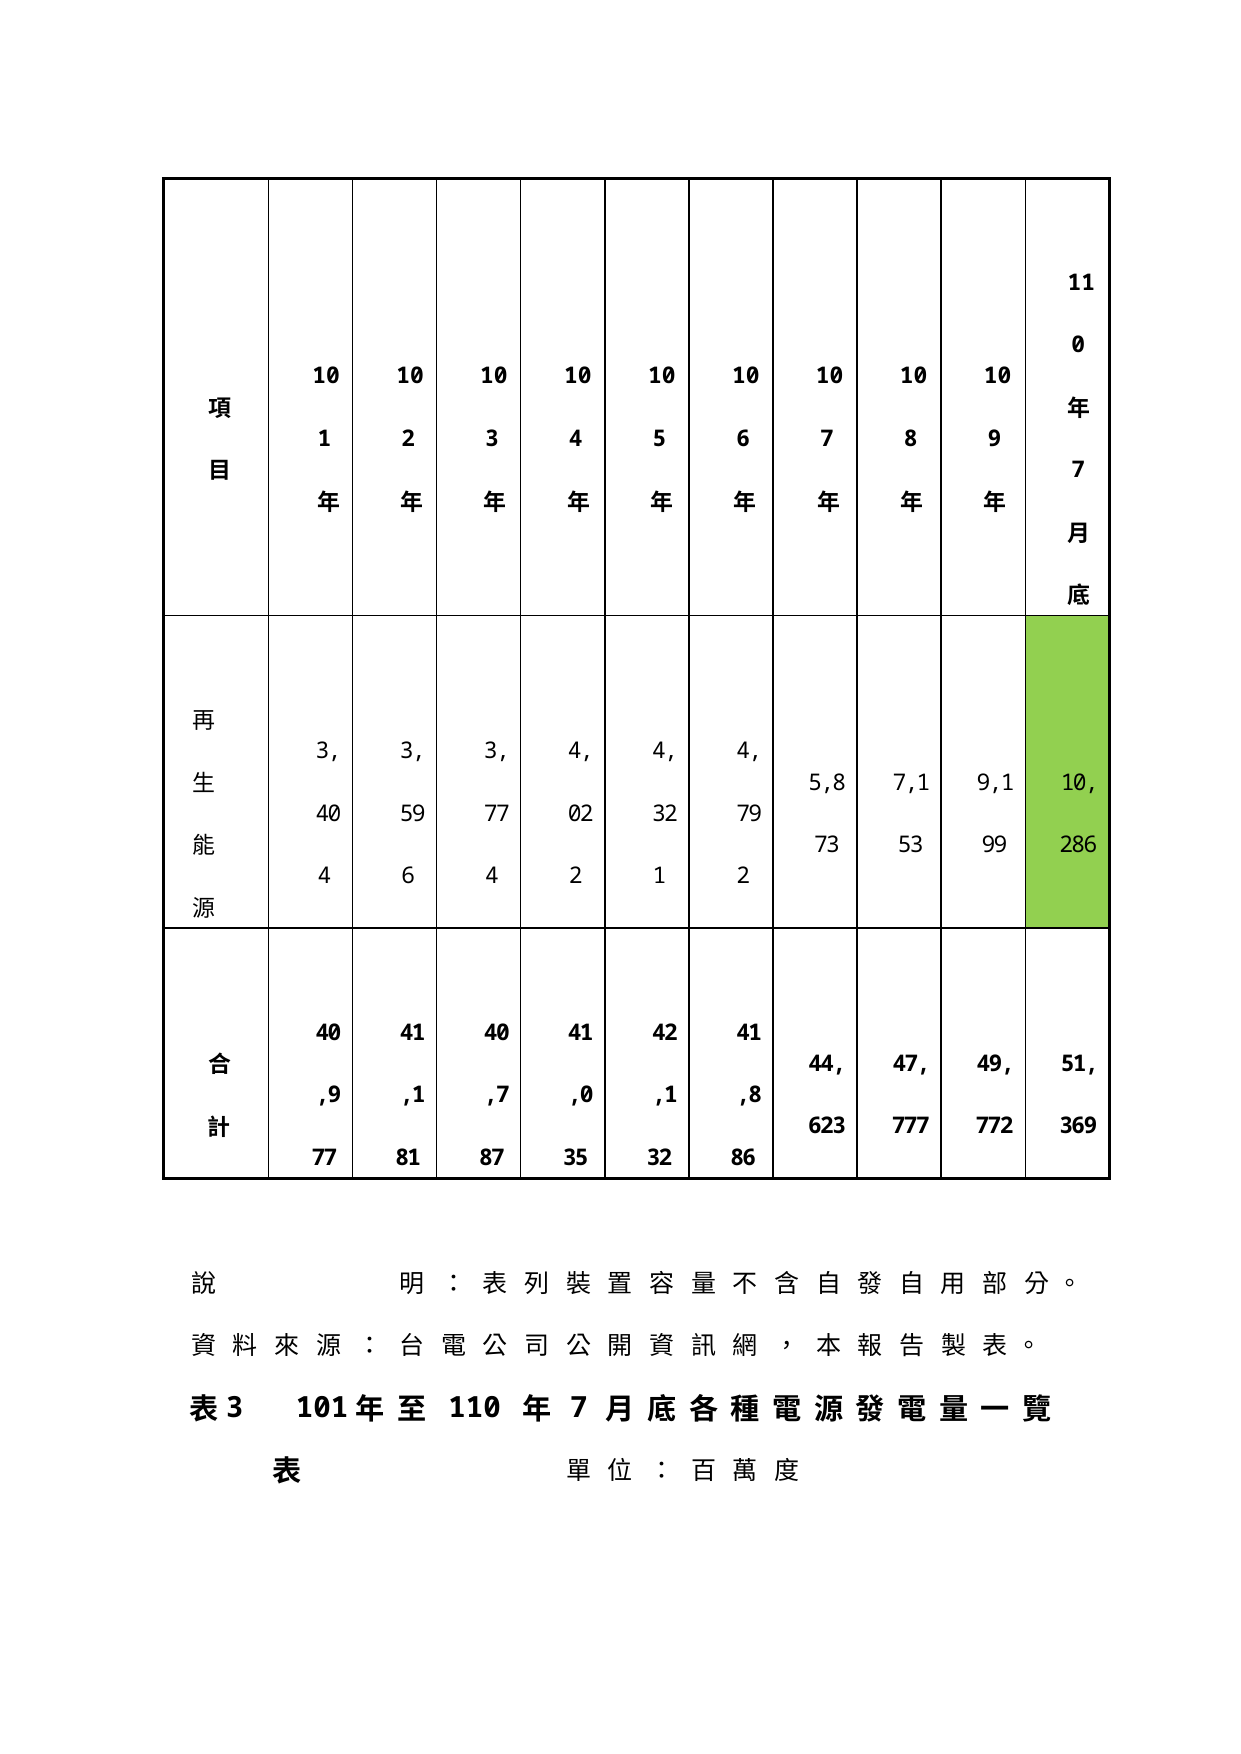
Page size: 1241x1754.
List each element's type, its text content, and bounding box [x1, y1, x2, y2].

table_header 106年 [690, 180, 772, 615]
table_cell 5,873 [774, 616, 856, 927]
table_cell 4,022 [521, 616, 604, 927]
table_cell 40,977 [269, 929, 352, 1177]
table_header 項 目 [165, 180, 268, 615]
table_cell 9,199 [942, 616, 1025, 927]
table_cell 40,787 [437, 929, 520, 1177]
table_header 102年 [353, 180, 436, 615]
table_cell 4,321 [606, 616, 688, 927]
text 表3 101年至110年7月底各種電源發電量一覽表 單位：百萬度 [154, 1365, 1058, 1490]
table_cell 41,181 [353, 929, 436, 1177]
table_cell 42,132 [606, 929, 688, 1177]
table_cell 47,777 [858, 929, 940, 1177]
table_header 109年 [942, 180, 1025, 615]
table_header 101年 [269, 180, 352, 615]
table_cell 41,035 [521, 929, 604, 1177]
table_cell 3,596 [353, 616, 436, 927]
table_cell 10,286 [1026, 616, 1108, 927]
table_header 110年 7月底 [1026, 180, 1108, 615]
table_cell 7,153 [858, 616, 940, 927]
table_cell 44,623 [774, 929, 856, 1177]
table_cell 4,792 [690, 616, 772, 927]
table_header 108年 [858, 180, 940, 615]
table_header 104年 [521, 180, 604, 615]
table_cell 3,404 [269, 616, 352, 927]
table_cell 41,886 [690, 929, 772, 1177]
table_cell 51,369 [1026, 929, 1108, 1177]
text 說 明：表列裝置容量不含自發自用部分。 [151, 1240, 1058, 1302]
table_cell 合 計 [165, 929, 268, 1177]
table_header 107年 [774, 180, 856, 615]
table_cell 3,774 [437, 616, 520, 927]
table_cell 49,772 [942, 929, 1025, 1177]
table_header 105年 [606, 180, 688, 615]
table_cell 再生能源 [165, 616, 268, 927]
text 資料來源：台電公司公開資訊網，本報告製表。 [151, 1302, 1058, 1365]
table_header 103年 [437, 180, 520, 615]
